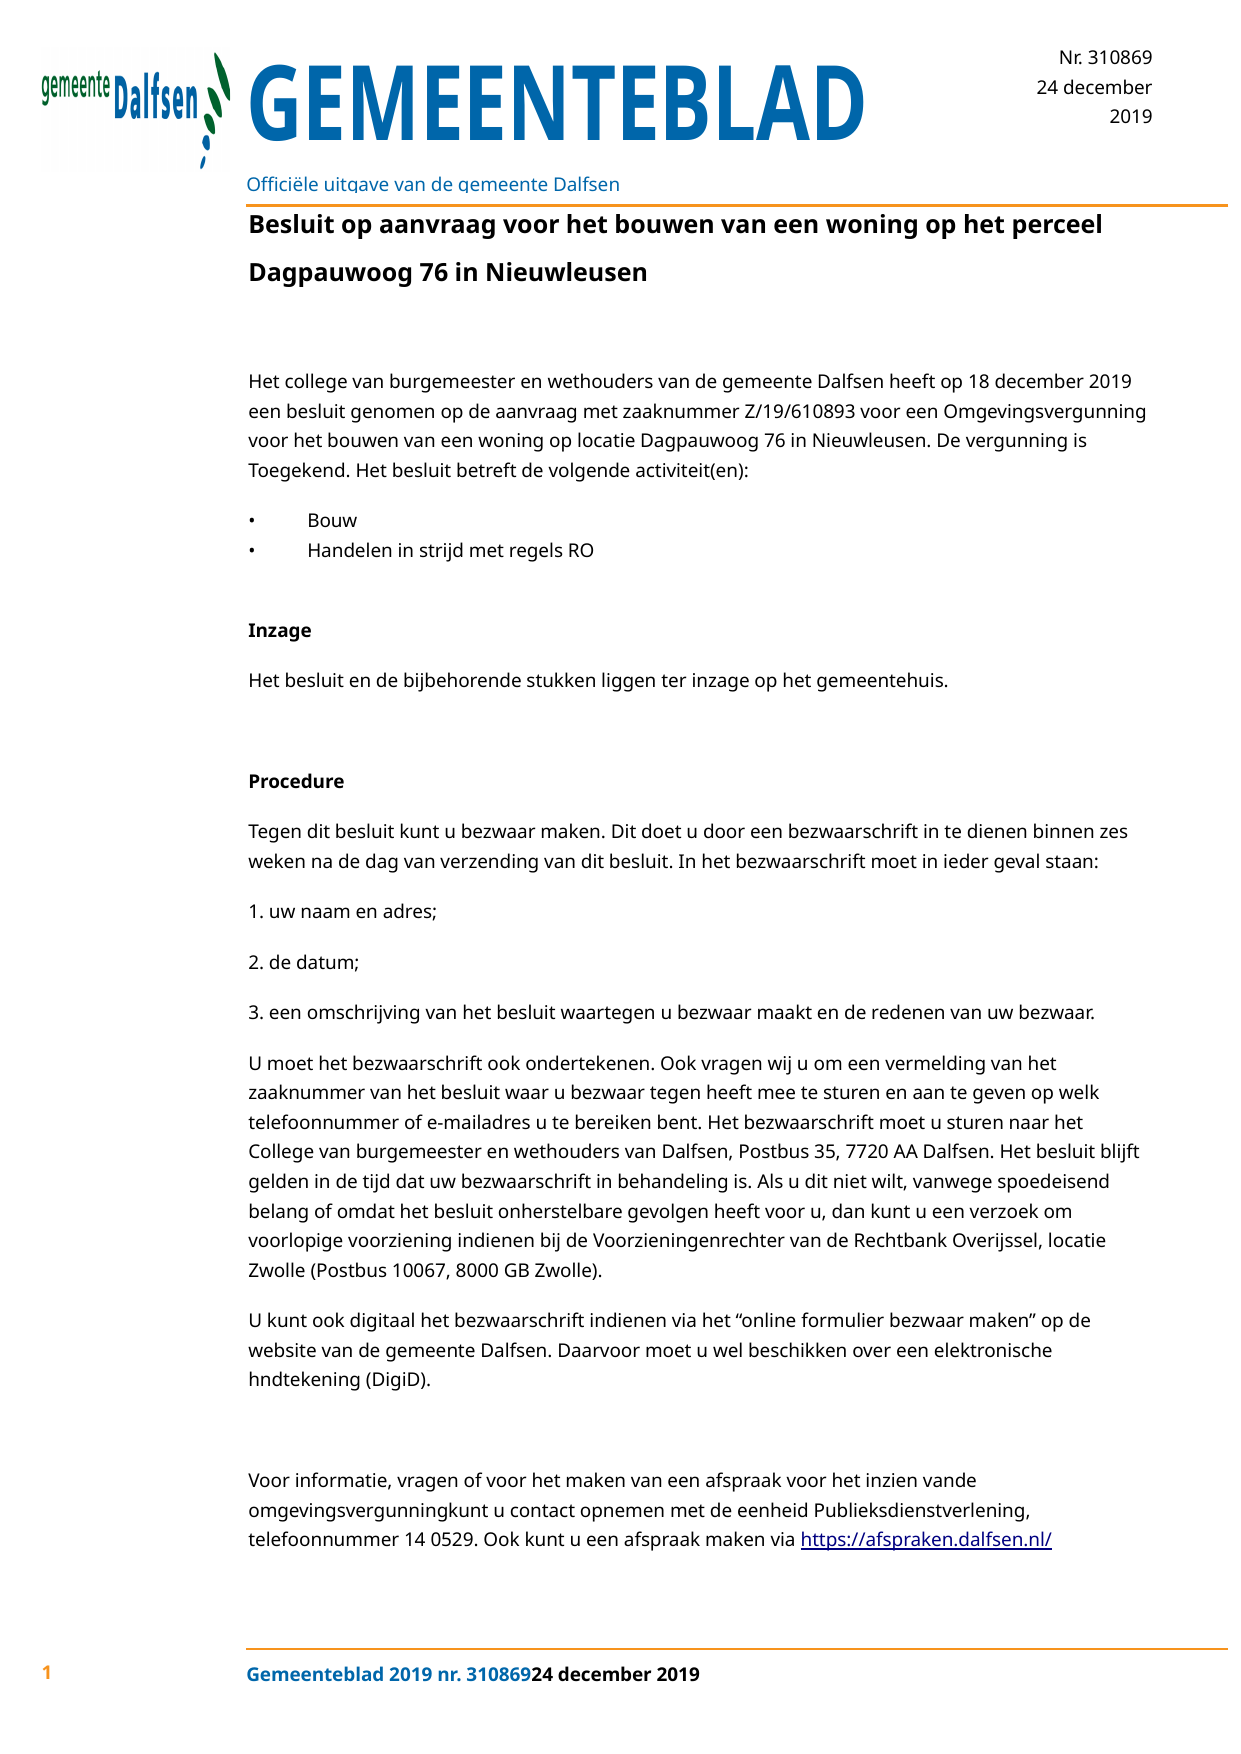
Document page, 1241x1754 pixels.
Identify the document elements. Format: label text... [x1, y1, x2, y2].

text Voor informatie, vragen of voor het maken van een afspraak voor het inzien vande omgevingsvergunningkunt u contact opnemen met de eenheid Publieksdienstverlening, telefoonnummer 14 0529. Ook kunt u een afspraak maken via https://afspraken.dalfsen.nl/ [248, 1467, 1152, 1552]
picture [41, 47, 231, 172]
list Bouw [248, 507, 1152, 533]
text Inzage [248, 617, 1152, 643]
text 1. uw naam en adres; [248, 899, 1152, 924]
text Tegen dit besluit kunt u bezwaar maken. Dit doet u door een bezwaarschrift in te dienen binnen zes weken na de dag van verzending van dit besluit. In het bezwaarschrift moet in ieder geval staan: [248, 819, 1152, 874]
text 3. een omschrijving van het besluit waartegen u bezwaar maakt en de redenen van uw bezwaar. [248, 999, 1152, 1025]
text Het college van burgemeester en wethouders van de gemeente Dalfsen heeft op 18 december 2019 een besluit genomen op de aanvraag met zaaknummer Z/19/610893 voor een Omgevingsvergunning voor het bouwen van een woning op locatie Dagpauwoog 76 in Nieuwleusen. De vergunning is Toegekend. Het besluit betreft de volgende activiteit(en): [248, 368, 1152, 483]
text 2. de datum; [248, 949, 1152, 975]
text U moet het bezwaarschrift ook ondertekenen. Ook vragen wij u om een vermelding van het zaaknummer van het besluit waar u bezwaar tegen heeft mee te sturen en aan te geven op welk telefoonnummer of e-mailadres u te bereiken bent. Het bezwaarschrift moet u sturen naar het College van burgemeester en wethouders van Dalfsen, Postbus 35, 7720 AA Dalfsen. Het besluit blijft gelden in de tijd dat uw bezwaarschrift in behandeling is. Als u dit niet wilt, vanwege spoedeisend belang of omdat het besluit onherstelbare gevolgen heeft voor u, dan kunt u een verzoek om voorlopige voorziening indienen bij de Voorzieningenrechter van de Rechtbank Overijssel, locatie Zwolle (Postbus 10067, 8000 GB Zwolle). [248, 1050, 1152, 1283]
list Handelen in strijd met regels RO [248, 537, 1152, 563]
text Besluit op aanvraag voor het bouwen van een woning op het perceel Dagpauwoog 76 in Nieuwleusen [248, 207, 1152, 288]
text U kunt ook digitaal het bezwaarschrift indienen via het “online formulier bezwaar maken” op de website van de gemeente Dalfsen. Daarvoor moet u wel beschikken over een elektronische hndtekening (DigiD). [248, 1307, 1152, 1392]
text Procedure [248, 768, 1152, 794]
text Het besluit en de bijbehorende stukken liggen ter inzage op het gemeentehuis. [248, 667, 1152, 693]
